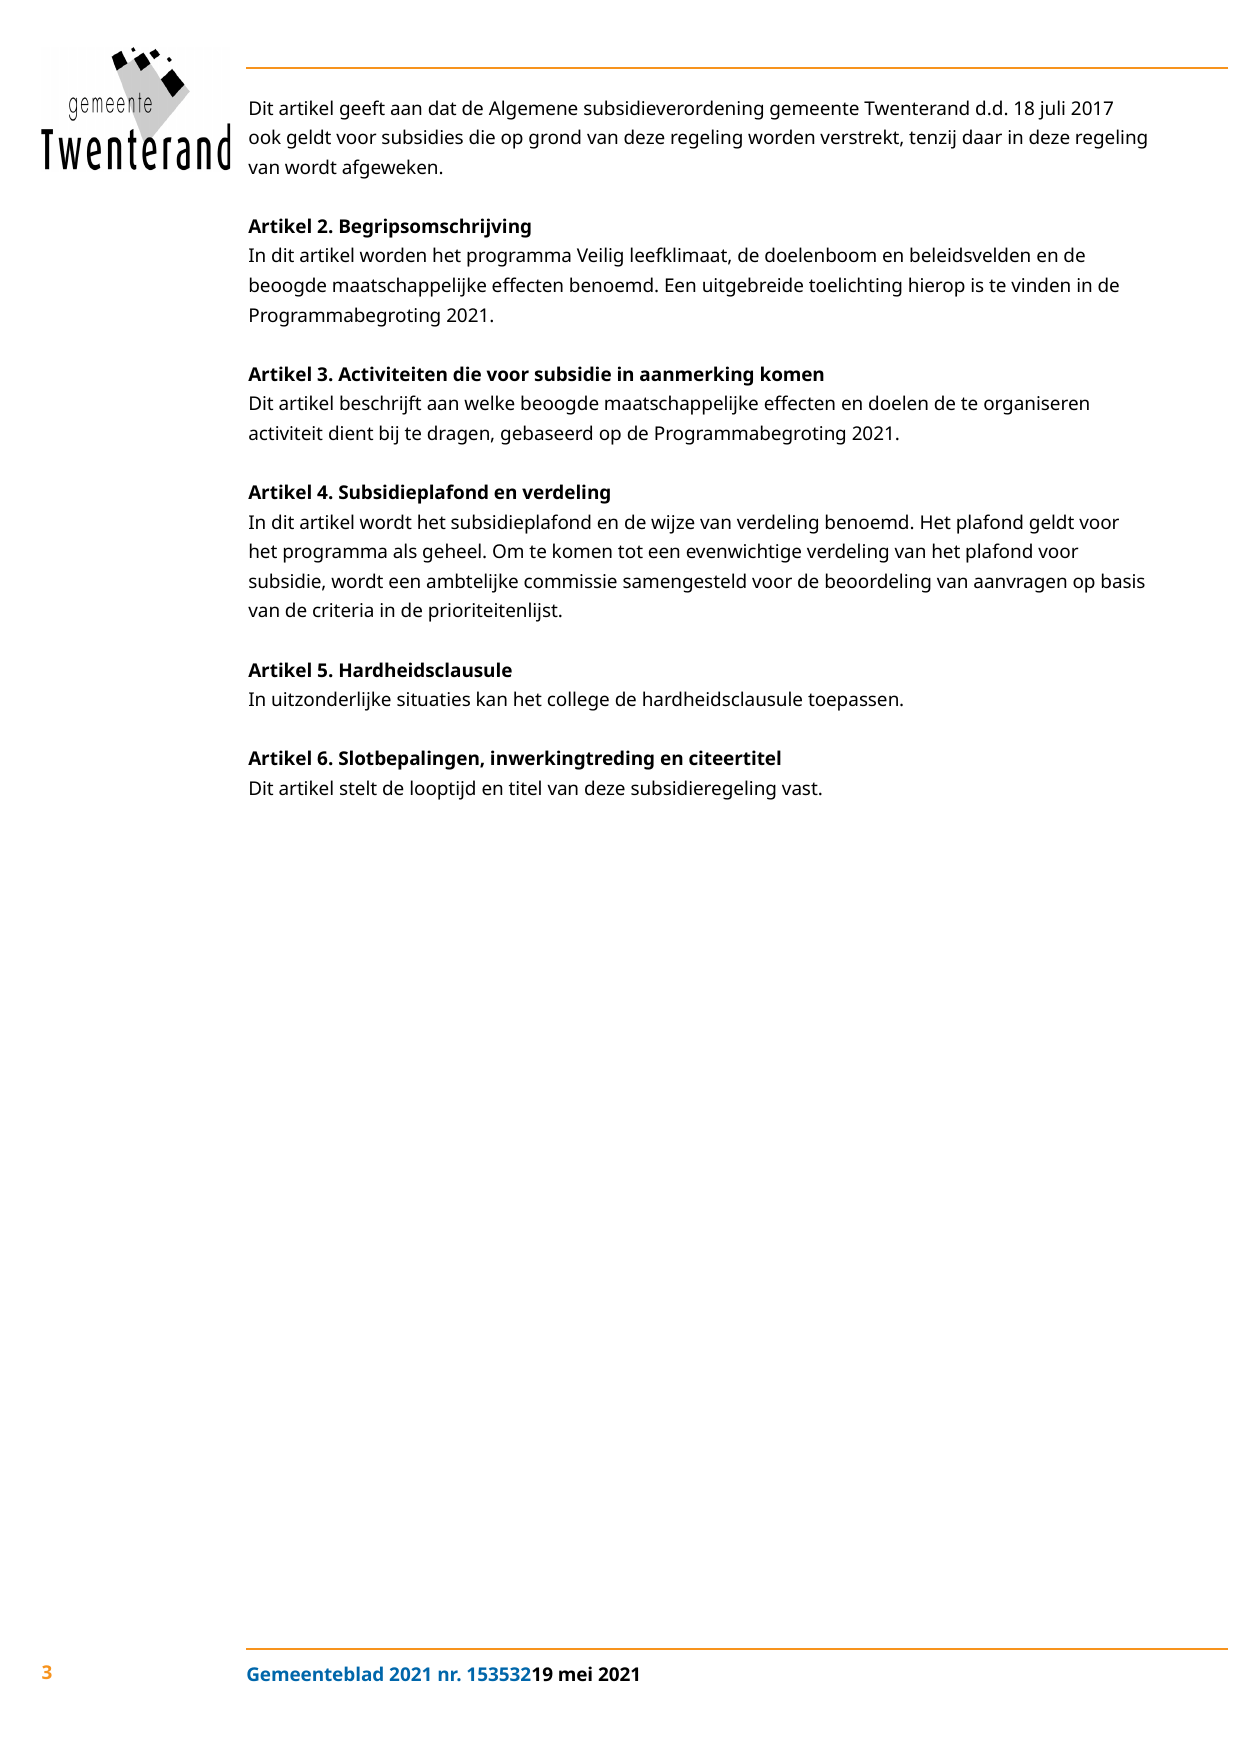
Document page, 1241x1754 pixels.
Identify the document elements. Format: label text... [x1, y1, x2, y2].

text In uitzonderlijke situaties kan het college de hardheidsclausule toepassen. [248, 686, 1152, 712]
text Dit artikel beschrijft aan welke beoogde maatschappelijke effecten en doelen de te organiseren activiteit dient bij te dragen, gebaseerd op de Programmabegroting 2021. [248, 391, 1152, 446]
text Artikel 3. Activiteiten die voor subsidie in aanmerking komen [248, 361, 1152, 387]
text Dit artikel geeft aan dat de Algemene subsidieverordening gemeente Twenterand d.d. 18 juli 2017 ook geldt voor subsidies die op grond van deze regeling worden verstrekt, tenzij daar in deze regeling van wordt afgeweken. [248, 95, 1152, 180]
text Artikel 6. Slotbepalingen, inwerkingtreding en citeertitel [248, 746, 1152, 771]
picture [41, 47, 231, 172]
text In dit artikel worden het programma Veilig leefklimaat, de doelenboom en beleidsvelden en de beoogde maatschappelijke effecten benoemd. Een uitgebreide toelichting hierop is te vinden in de Programmabegroting 2021. [248, 243, 1152, 328]
text Artikel 5. Hardheidsclausule [248, 657, 1152, 683]
text Dit artikel stelt de looptijd en titel van deze subsidieregeling vast. [248, 775, 1152, 801]
text Artikel 2. Begripsomschrijving [248, 213, 1152, 239]
text In dit artikel wordt het subsidieplafond en de wijze van verdeling benoemd. Het plafond geldt voor het programma als geheel. Om te komen tot een evenwichtige verdeling van het plafond voor subsidie, wordt een ambtelijke commissie samengesteld voor de beoordeling van aanvragen op basis van de criteria in de prioriteitenlijst. [248, 509, 1152, 623]
text Artikel 4. Subsidieplafond en verdeling [248, 479, 1152, 505]
